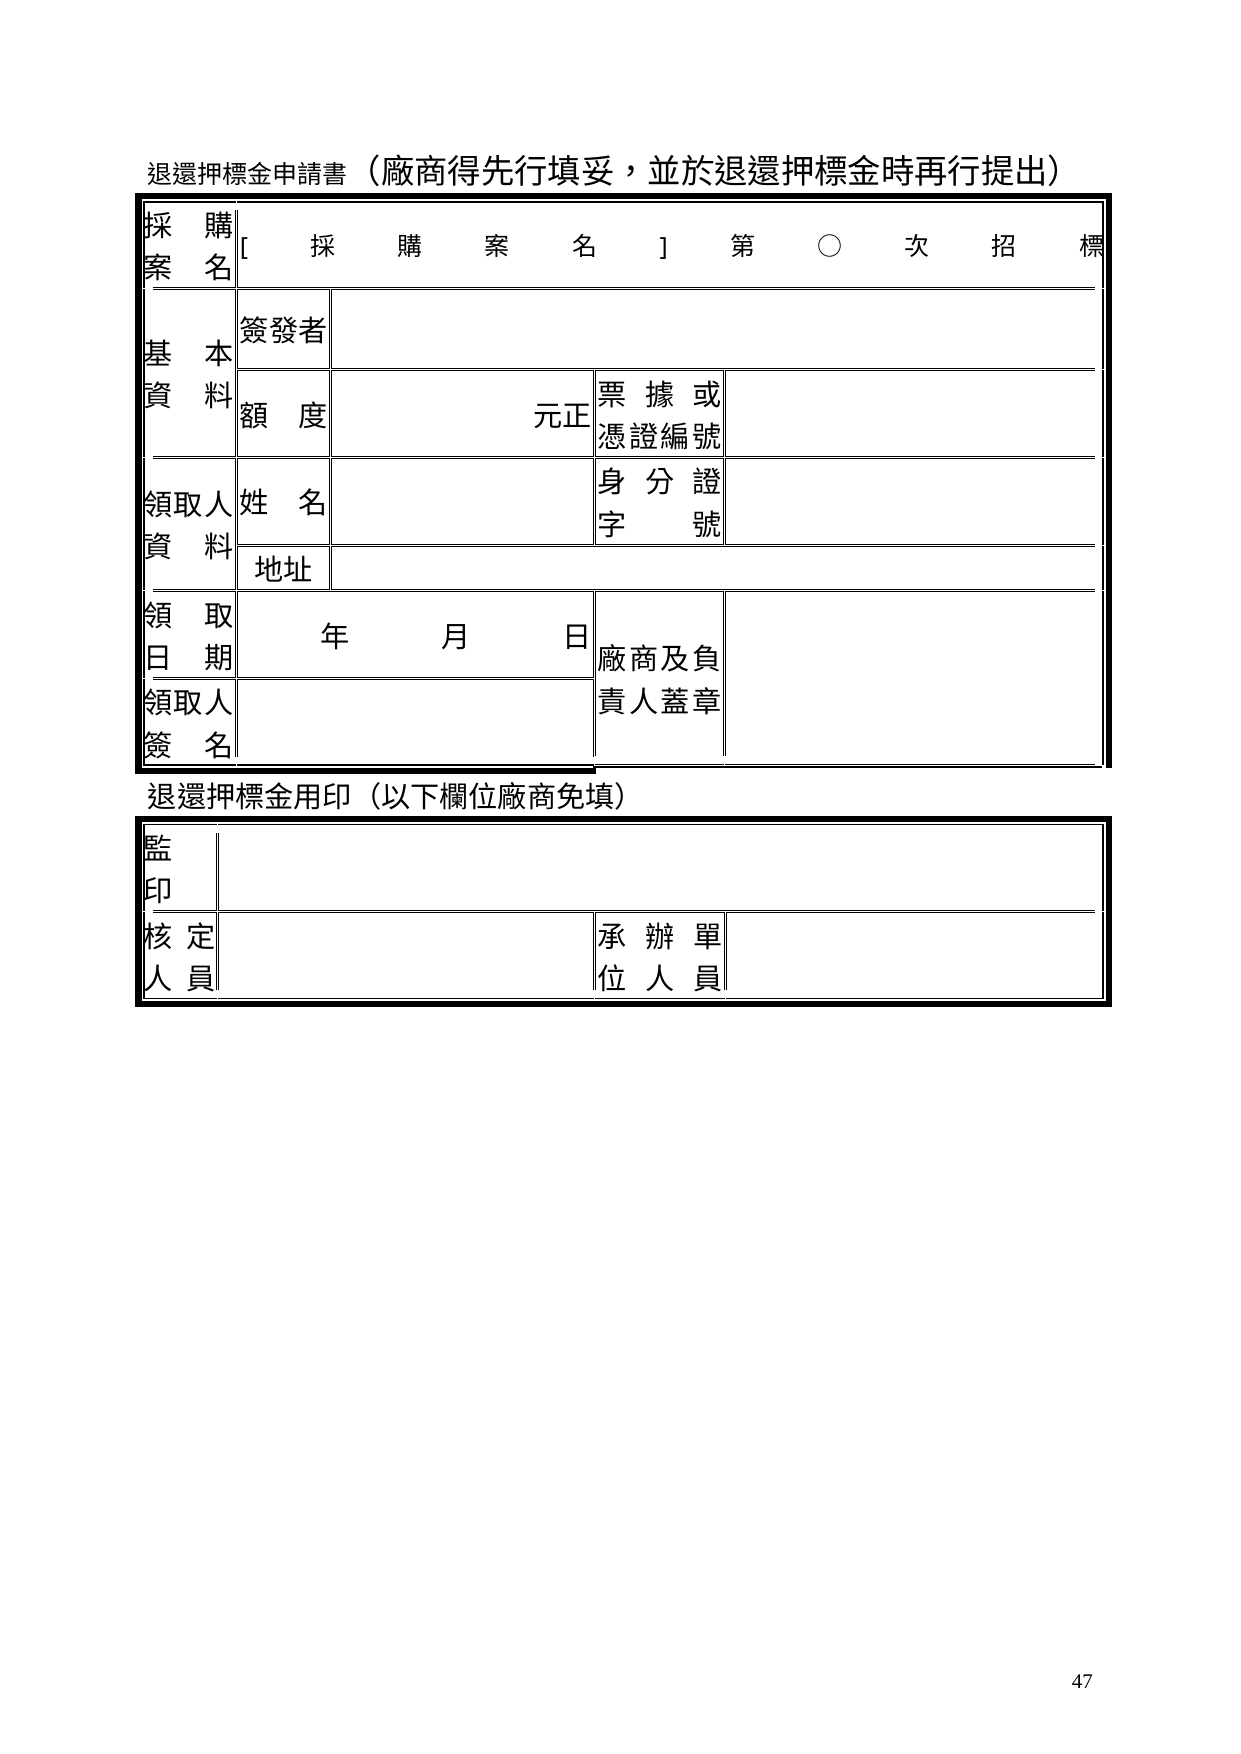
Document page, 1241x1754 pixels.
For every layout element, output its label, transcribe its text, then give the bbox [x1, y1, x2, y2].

table_cell [724, 368, 1106, 456]
subtitle 退還押標金申請書（廠商得先行填妥，並於退還押標金時再行提出） [148, 148, 1092, 193]
table_cell 身分證 字號 [596, 459, 723, 543]
table_cell 年 月 日 [238, 592, 593, 677]
table_header [218, 825, 1102, 910]
table_cell [724, 589, 1106, 764]
table_cell [726, 456, 1103, 543]
table_cell 元正 [332, 371, 593, 456]
table_cell 票據或 憑證編號 [596, 371, 723, 456]
table_cell [237, 680, 594, 764]
table_cell 領取 日期 [142, 589, 237, 677]
table_cell [332, 544, 1103, 589]
table_cell 核定 人員 [142, 910, 218, 998]
table_cell [332, 459, 593, 543]
text 退還押標金用印（以下欄位廠商免填） [148, 774, 1092, 816]
table_cell 領取人簽名 [145, 677, 237, 764]
table_cell 領取人資料 [145, 456, 235, 589]
table_header [採購案名]第○次招標 [237, 203, 1102, 287]
table_cell 額度 [238, 371, 329, 456]
table_header 採購 案名 [142, 199, 237, 287]
table_cell 姓名 [238, 459, 329, 543]
table_cell 承辦單 位人員 [595, 911, 726, 998]
table_cell [726, 910, 1106, 998]
table_cell 地址 [238, 547, 329, 589]
table_header 監 印 [142, 822, 218, 910]
table_cell 基本 資料 [142, 287, 237, 456]
table_cell 廠商及負 責人蓋章 [595, 592, 724, 764]
table_cell 簽發者 [238, 290, 329, 368]
table_cell [330, 287, 1106, 368]
table_cell [218, 913, 594, 998]
